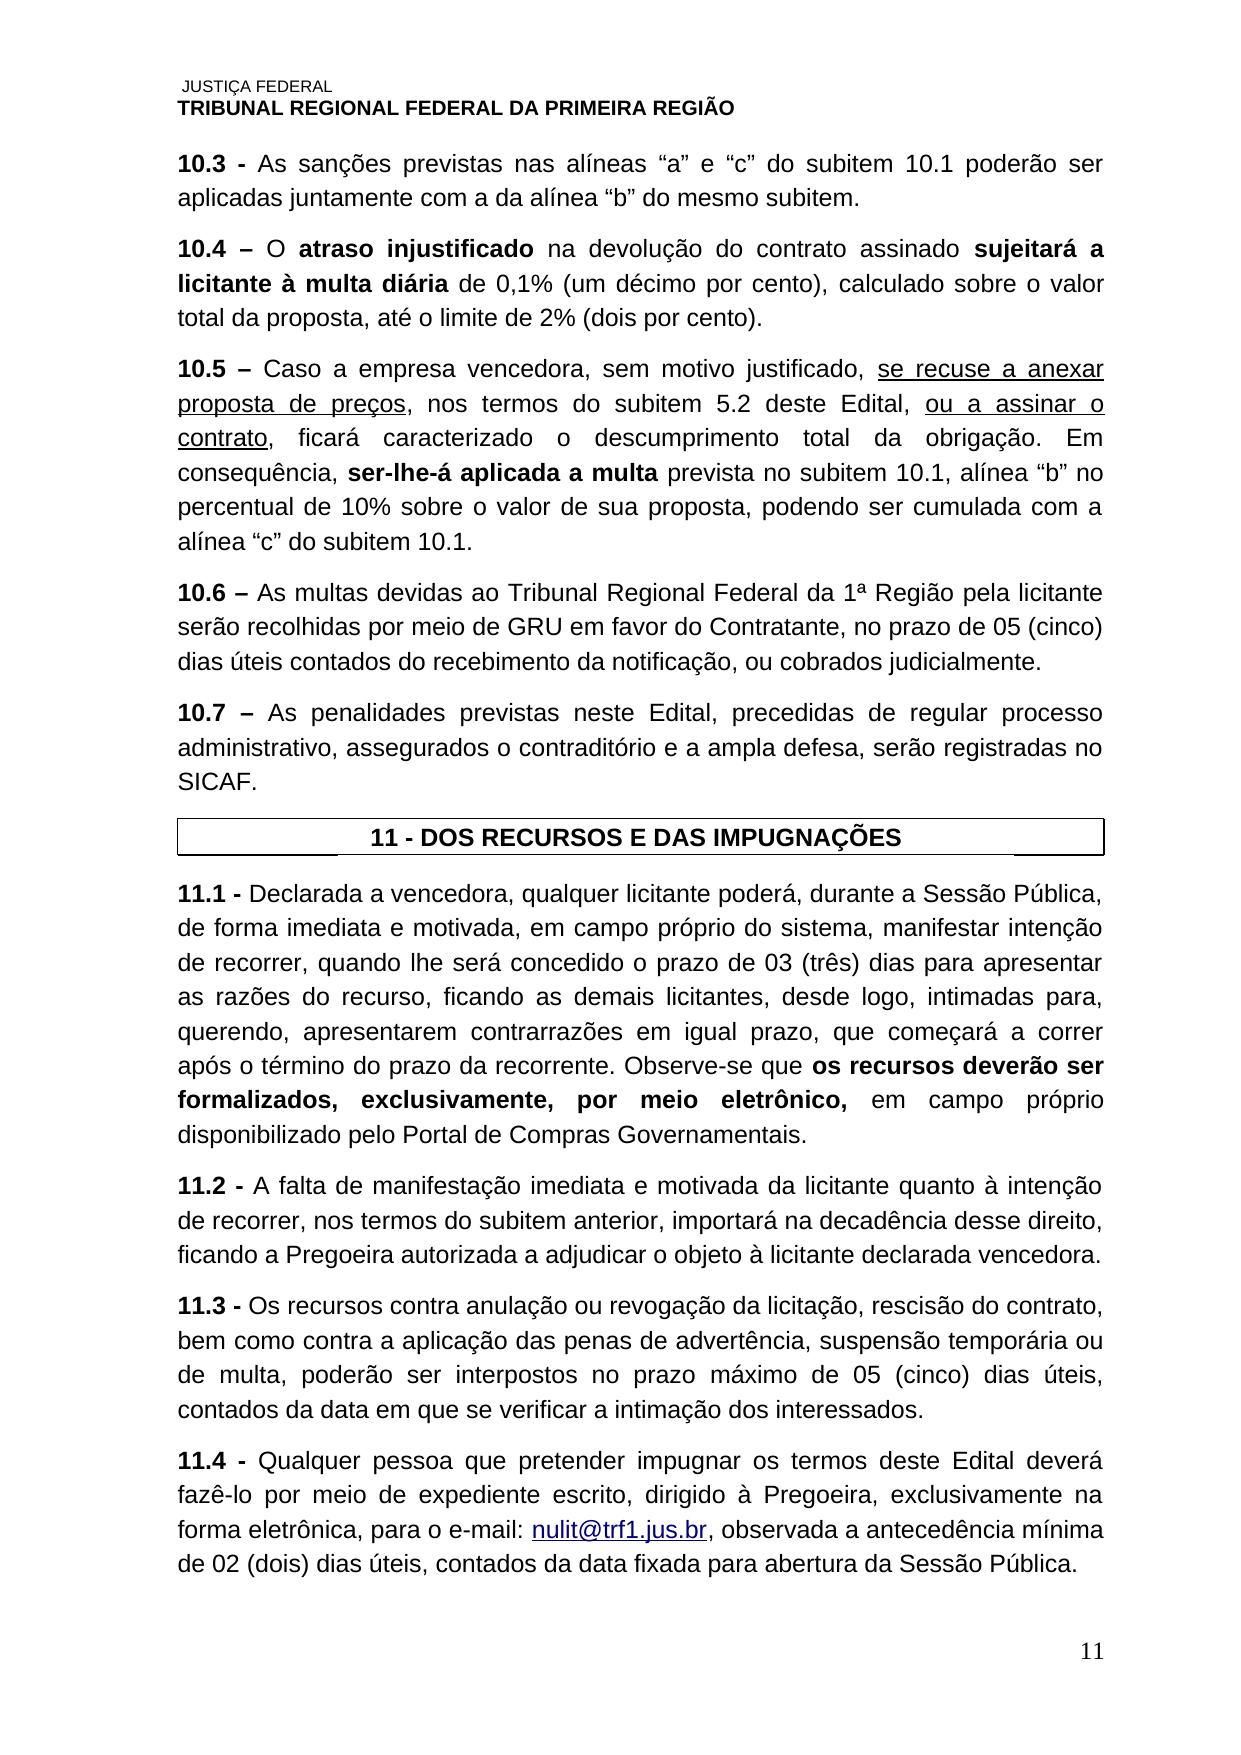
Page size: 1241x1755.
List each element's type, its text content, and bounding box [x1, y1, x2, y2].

text 10.5 – Caso a empresa vencedora, sem motivo justificado, se recuse a anexar proposta de preços, nos termos do subitem 5.2 deste Edital, ou a assinar o contrato, ficará caracterizado o descumprimento total da obrigação. Em consequência, ser-lhe-á aplicada a multa prevista no subitem 10.1, alínea “b” no percentual de 10% sobre o valor de sua proposta, podendo ser cumulada com a alínea “c” do subitem 10.1. [177, 354, 1104, 556]
text 10.6 – As multas devidas ao Tribunal Regional Federal da 1ª Região pela licitante serão recolhidas por meio de GRU em favor do Contratante, no prazo de 05 (cinco) dias úteis contados do recebimento da notificação, ou cobrados judicialmente. [1014, 578, 1104, 676]
text 11.1 - Declarada a vencedora, qualquer licitante poderá, durante a Sessão Pública, de forma imediata e motivada, em campo próprio do sistema, manifestar intenção de recorrer, quando lhe será concedido o prazo de 03 (três) dias para apresentar as razões do recurso, ficando as demais licitantes, desde logo, intimadas para, querendo, apresentarem contrarrazões em igual prazo, que começará a correr após o término do prazo da recorrente. Observe-se que os recursos deverão ser formalizados, exclusivamente, por meio eletrônico, em campo próprio disponibilizado pelo Portal de Compras Governamentais. [177, 879, 337, 1149]
text 11.2 - A falta de manifestação imediata e motivada da licitante quanto à intenção de recorrer, nos termos do subitem anterior, importará na decadência desse direito, ficando a Pregoeira autorizada a adjudicar o objeto à licitante declarada vencedora. [1014, 1171, 1104, 1269]
text 10.4 – O atraso injustificado na devolução do contrato assinado sujeitará a licitante à multa diária de 0,1% (um décimo por cento), calculado sobre o valor total da proposta, até o limite de 2% (dois por cento). [177, 234, 1104, 332]
text 10.7 – As penalidades previstas neste Edital, precedidas de regular processo administrativo, assegurados o contraditório e a ampla defesa, serão registradas no SICAF. [1014, 698, 1104, 796]
text 10.3 - As sanções previstas nas alíneas “a” e “c” do subitem 10.1 poderão ser aplicadas juntamente com a da alínea “b” do mesmo subitem. [177, 149, 1104, 212]
list 11.3 - Os recursos contra anulação ou revogação da licitação, rescisão do contrato, bem como contra a aplicação das penas de advertência, suspensão temporária ou de multa, poderão ser interpostos no prazo máximo de 05 (cinco) dias úteis, contados da data em que se verificar a intimação dos interessados. [177, 1291, 1104, 1423]
text 11.4 - Qualquer pessoa que pretender impugnar os termos deste Edital deverá fazê-lo por meio de expediente escrito, dirigido à Pregoeira, exclusivamente na forma eletrônica, para o e-mail: nulit@trf1.jus.br, observada a antecedência mínima de 02 (dois) dias úteis, contados da data fixada para abertura da Sessão Pública. [177, 1446, 1104, 1578]
text 10.7 – As penalidades previstas neste Edital, precedidas de regular processo administrativo, assegurados o contraditório e a ampla defesa, serão registradas no SICAF. [177, 698, 337, 796]
text 11.1 - Declarada a vencedora, qualquer licitante poderá, durante a Sessão Pública, de forma imediata e motivada, em campo próprio do sistema, manifestar intenção de recorrer, quando lhe será concedido o prazo de 03 (três) dias para apresentar as razões do recurso, ficando as demais licitantes, desde logo, intimadas para, querendo, apresentarem contrarrazões em igual prazo, que começará a correr após o término do prazo da recorrente. Observe-se que os recursos deverão ser formalizados, exclusivamente, por meio eletrônico, em campo próprio disponibilizado pelo Portal de Compras Governamentais. [1014, 879, 1104, 1149]
text 10.6 – As multas devidas ao Tribunal Regional Federal da 1ª Região pela licitante serão recolhidas por meio de GRU em favor do Contratante, no prazo de 05 (cinco) dias úteis contados do recebimento da notificação, ou cobrados judicialmente. [177, 578, 337, 676]
text 11 - DOS RECURSOS E DAS IMPUGNAÇÕES [178, 819, 337, 854]
text 11 - DOS RECURSOS E DAS IMPUGNAÇÕES [1014, 819, 1103, 854]
text 11.2 - A falta de manifestação imediata e motivada da licitante quanto à intenção de recorrer, nos termos do subitem anterior, importará na decadência desse direito, ficando a Pregoeira autorizada a adjudicar o objeto à licitante declarada vencedora. [177, 1171, 337, 1269]
